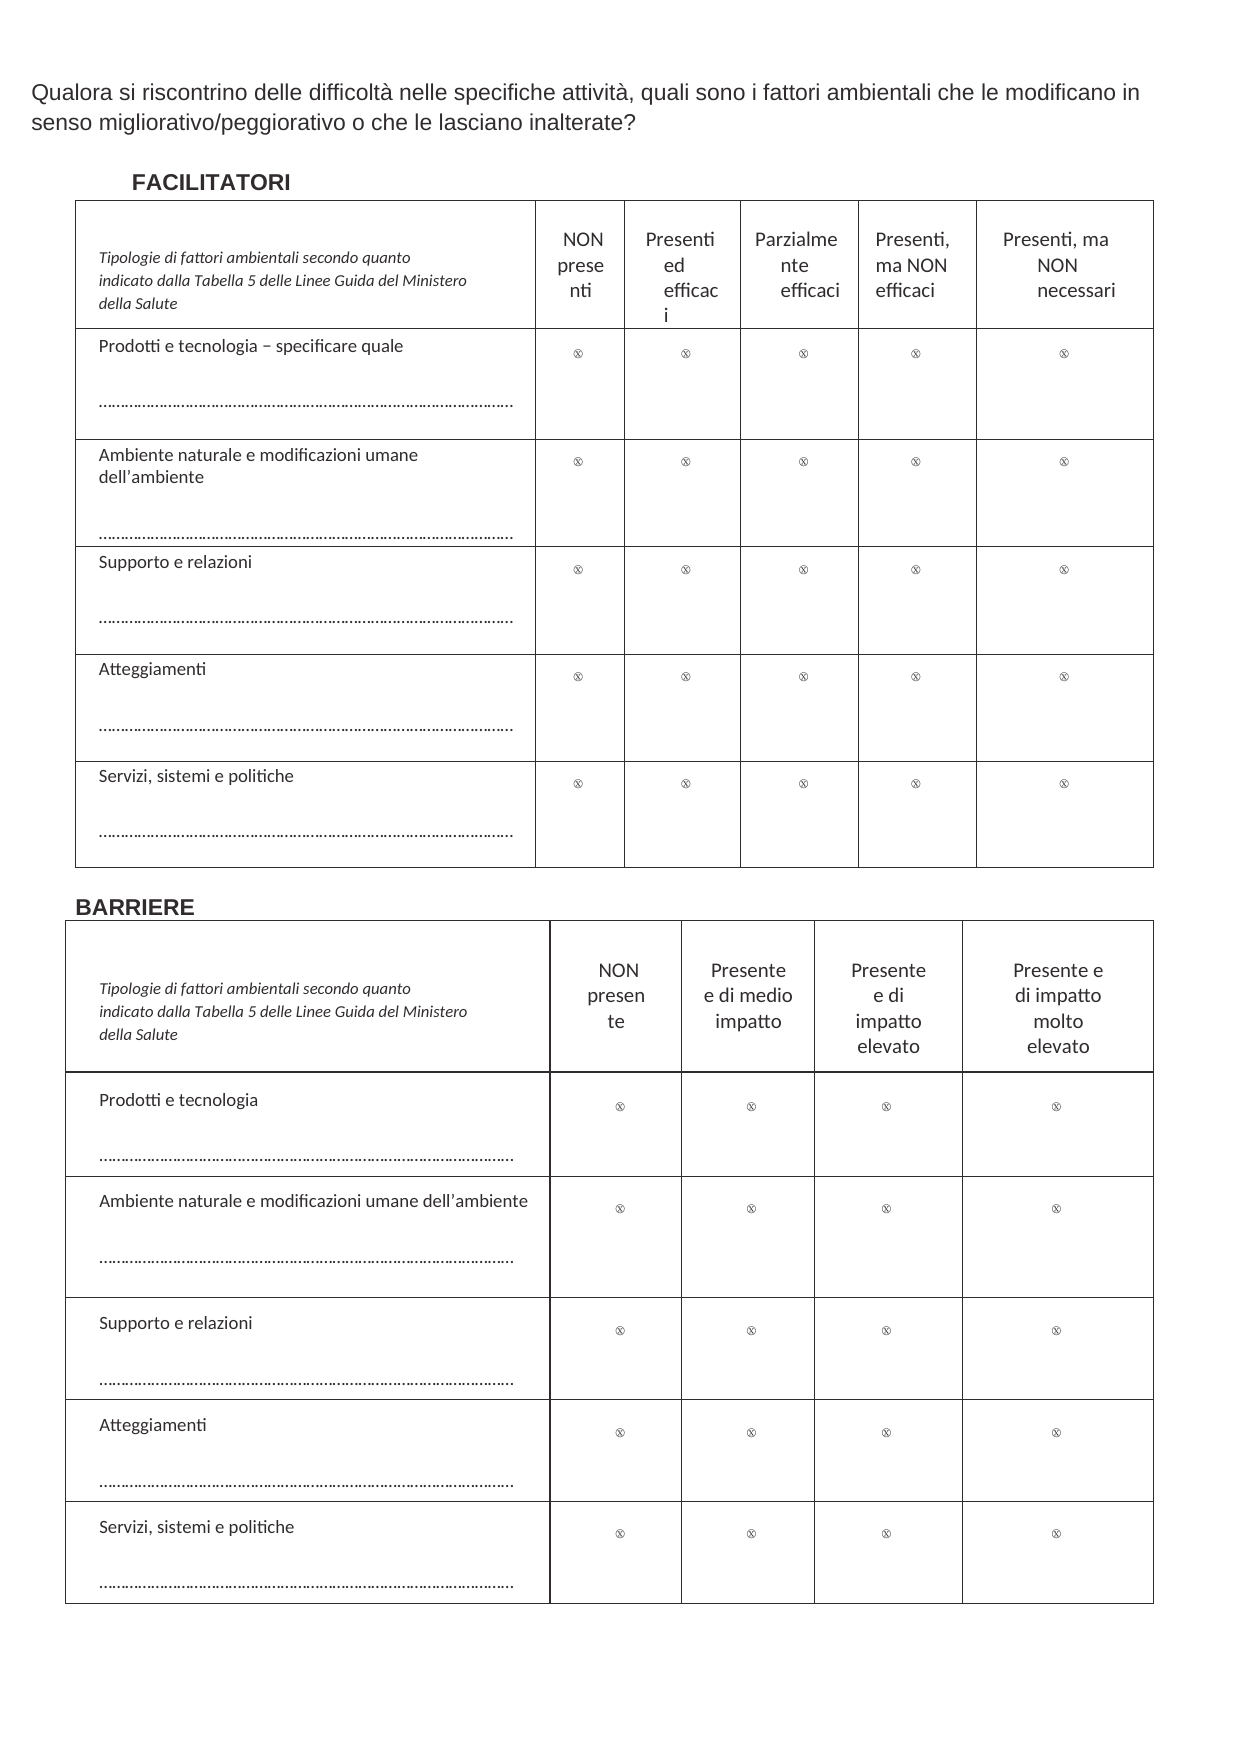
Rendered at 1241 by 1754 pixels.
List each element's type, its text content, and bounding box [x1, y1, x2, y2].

table_cell Supporto e relazioni …………………………………………………………………………………… [76, 547, 535, 654]
table_header NON presenti [536, 201, 624, 328]
table_cell Ⓧ [536, 762, 624, 867]
table_cell Prodotti e tecnologia …………………………………………………………………………………… [66, 1073, 549, 1176]
table_cell Ⓧ [625, 762, 740, 867]
table_cell Ⓧ [625, 329, 740, 439]
table_cell Atteggiamenti …………………………………………………………………………………… [66, 1400, 549, 1501]
table_cell Ⓧ [625, 547, 740, 654]
table_cell Ⓧ [536, 329, 624, 439]
table_cell Ⓧ [551, 1298, 681, 1399]
table_cell Ⓧ [741, 547, 858, 654]
table_cell Ⓧ [536, 547, 624, 654]
table_cell Ⓧ [551, 1073, 681, 1176]
table_cell Ⓧ [741, 440, 858, 546]
table_header NON presente [551, 921, 681, 1071]
table_cell Ⓧ [551, 1177, 681, 1297]
table_cell Ⓧ [741, 762, 858, 867]
table_cell Supporto e relazioni …………………………………………………………………………………… [66, 1298, 549, 1399]
table_cell Ⓧ [977, 547, 1153, 654]
table_cell Ⓧ [551, 1400, 681, 1501]
table_cell Ⓧ [741, 655, 858, 761]
table_cell Ⓧ [815, 1502, 962, 1603]
table_cell Ⓧ [551, 1502, 681, 1603]
table_header Presenti ed efficaci [625, 201, 740, 328]
table_cell Ⓧ [682, 1502, 814, 1603]
table_cell Ⓧ [859, 440, 976, 546]
table_cell Prodotti e tecnologia − specificare quale …………………………………………………………………………………… [76, 329, 535, 439]
table_cell Ⓧ [859, 762, 976, 867]
table_cell Ⓧ [963, 1177, 1153, 1297]
table_cell Ⓧ [977, 440, 1153, 546]
table_cell Ambiente naturale e modificazioni umane dell’ambiente …………………………………………………………………………………… [76, 440, 535, 546]
table_cell Ⓧ [977, 762, 1153, 867]
text Qualora si riscontrino delle difficoltà nelle specifiche attività, quali sono i fattori ambientali che le modificano in senso migliorativo/peggiorativo o che le lasciano inalterate? [31, 79, 1169, 136]
table_cell Ⓧ [963, 1073, 1153, 1176]
table_cell Ⓧ [682, 1177, 814, 1297]
table_cell Ambiente naturale e modificazioni umane dell’ambiente …………………………………………………………………………………… [66, 1177, 549, 1297]
table_cell Servizi, sistemi e politiche …………………………………………………………………………………… [76, 762, 535, 867]
subtitle FACILITATORI [75, 169, 1211, 196]
table_header Parzialmente efficaci [741, 201, 858, 328]
table_cell Ⓧ [741, 329, 858, 439]
table_cell Ⓧ [682, 1298, 814, 1399]
table_header Tipologie di fattori ambientali secondo quanto indicato dalla Tabella 5 delle Linee Guida del Ministero della Salute [66, 921, 549, 1071]
table_header Presenti, ma NON necessari [977, 201, 1153, 328]
table_cell Ⓧ [977, 329, 1153, 439]
table_cell Atteggiamenti …………………………………………………………………………………… [76, 655, 535, 761]
table_cell Ⓧ [625, 440, 740, 546]
table_cell Ⓧ [859, 329, 976, 439]
table_cell Ⓧ [815, 1400, 962, 1501]
table_cell Ⓧ [977, 655, 1153, 761]
table_cell Ⓧ [815, 1177, 962, 1297]
table_cell Ⓧ [963, 1400, 1153, 1501]
table_cell Ⓧ [682, 1400, 814, 1501]
table_cell Ⓧ [625, 655, 740, 761]
table_header Presente e di impatto elevato [815, 921, 962, 1071]
table_cell Ⓧ [859, 547, 976, 654]
table_cell Ⓧ [536, 655, 624, 761]
table_cell Ⓧ [536, 440, 624, 546]
table_cell Servizi, sistemi e politiche …………………………………………………………………………………… [66, 1502, 549, 1603]
table_cell Ⓧ [963, 1298, 1153, 1399]
table_header Tipologie di fattori ambientali secondo quanto indicato dalla Tabella 5 delle Linee Guida del Ministero della Salute [76, 201, 535, 328]
table_header Presente e di medio impatto [682, 921, 814, 1071]
text BARRIERE [75, 893, 1211, 920]
table_header Presenti, ma NON efficaci [859, 201, 976, 328]
table_header Presente e di impatto molto elevato [963, 921, 1153, 1071]
table_cell Ⓧ [859, 655, 976, 761]
table_cell Ⓧ [815, 1298, 962, 1399]
table_cell Ⓧ [815, 1073, 962, 1176]
table_cell Ⓧ [682, 1073, 814, 1176]
table_cell Ⓧ [963, 1502, 1153, 1603]
